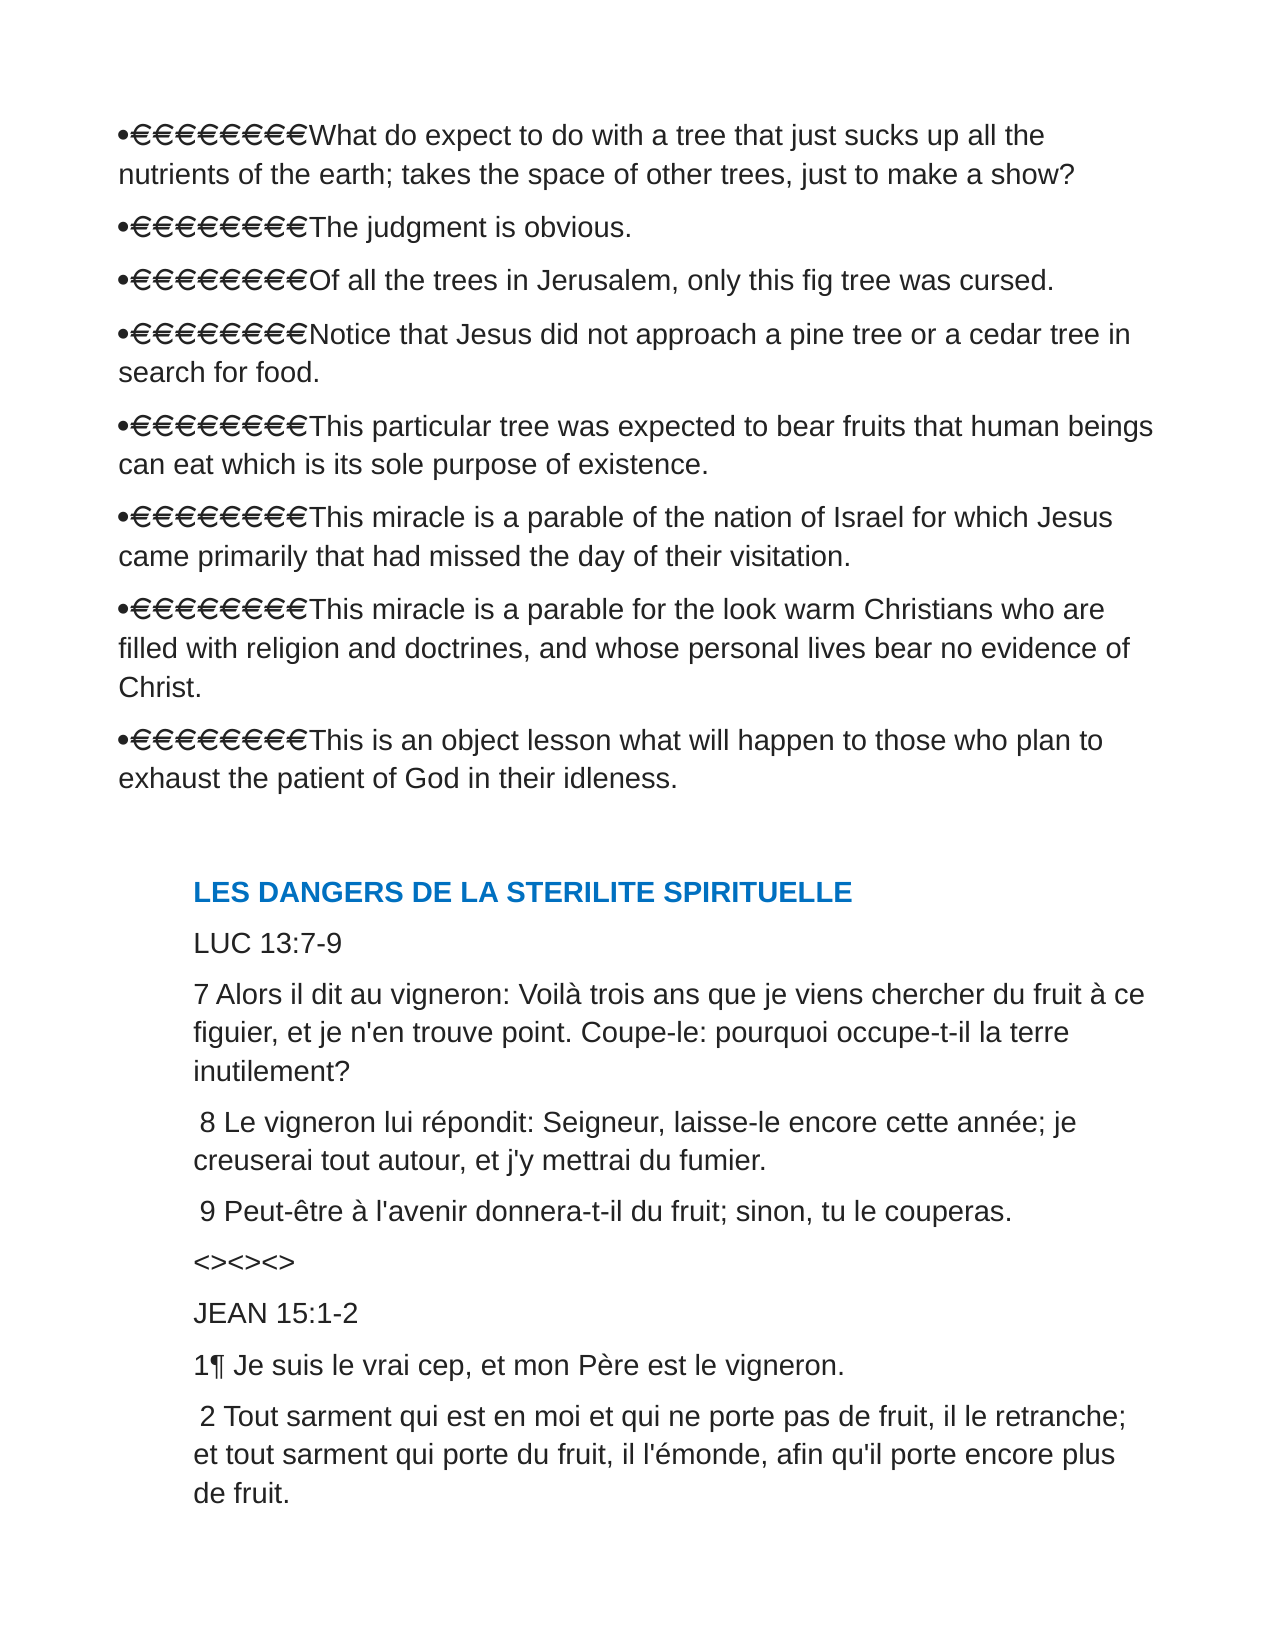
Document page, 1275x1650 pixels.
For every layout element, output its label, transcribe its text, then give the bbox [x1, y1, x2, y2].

text <><><> [193, 1246, 1157, 1279]
text · The judgment is obvious. [118, 210, 1157, 244]
text · This particular tree was expected to bear fruits that human beings can eat which is its sole purpose of existence. [118, 408, 1157, 481]
text JEAN 15:1-2 [193, 1297, 1157, 1330]
text · Of all the trees in Jerusalem, only this fig tree was cursed. [118, 263, 1157, 297]
text LUC 13:7-9 [193, 926, 1157, 959]
text 7 Alors il dit au vigneron: Voilà trois ans que je viens chercher du fruit à ce figuier, et je n'en trouve point. Coupe-le: pourquoi occupe-t-il la terre inutilement? [193, 977, 1157, 1087]
text · Notice that Jesus did not approach a pine tree or a cedar tree in search for food. [118, 317, 1157, 389]
text · What do expect to do with a tree that just sucks up all the nutrients of the earth; takes the space of other trees, just to make a show? [118, 118, 1157, 190]
text 1¶ Je suis le vrai cep, et mon Père est le vigneron. [193, 1348, 1157, 1381]
text LES DANGERS DE LA STERILITE SPIRITUELLE [193, 875, 1157, 908]
text · This miracle is a parable of the nation of Israel for which Jesus came primarily that had missed the day of their visitation. [118, 500, 1157, 573]
text 9 Peut-être à l'avenir donnera-t-il du fruit; sinon, tu le couperas. [193, 1194, 1157, 1228]
text · This miracle is a parable for the look warm Christians who are filled with religion and doctrines, and whose personal lives bear no evidence of Christ. [118, 592, 1157, 703]
text 2 Tout sarment qui est en moi et qui ne porte pas de fruit, il le retranche; et tout sarment qui porte du fruit, il l'émonde, afin qu'il porte encore plus de fruit. [193, 1399, 1157, 1509]
text · This is an object lesson what will happen to those who plan to exhaust the patient of God in their idleness. [118, 723, 1157, 795]
text 8 Le vigneron lui répondit: Seigneur, laisse-le encore cette année; je creuserai tout autour, et j'y mettrai du fumier. [193, 1105, 1157, 1177]
